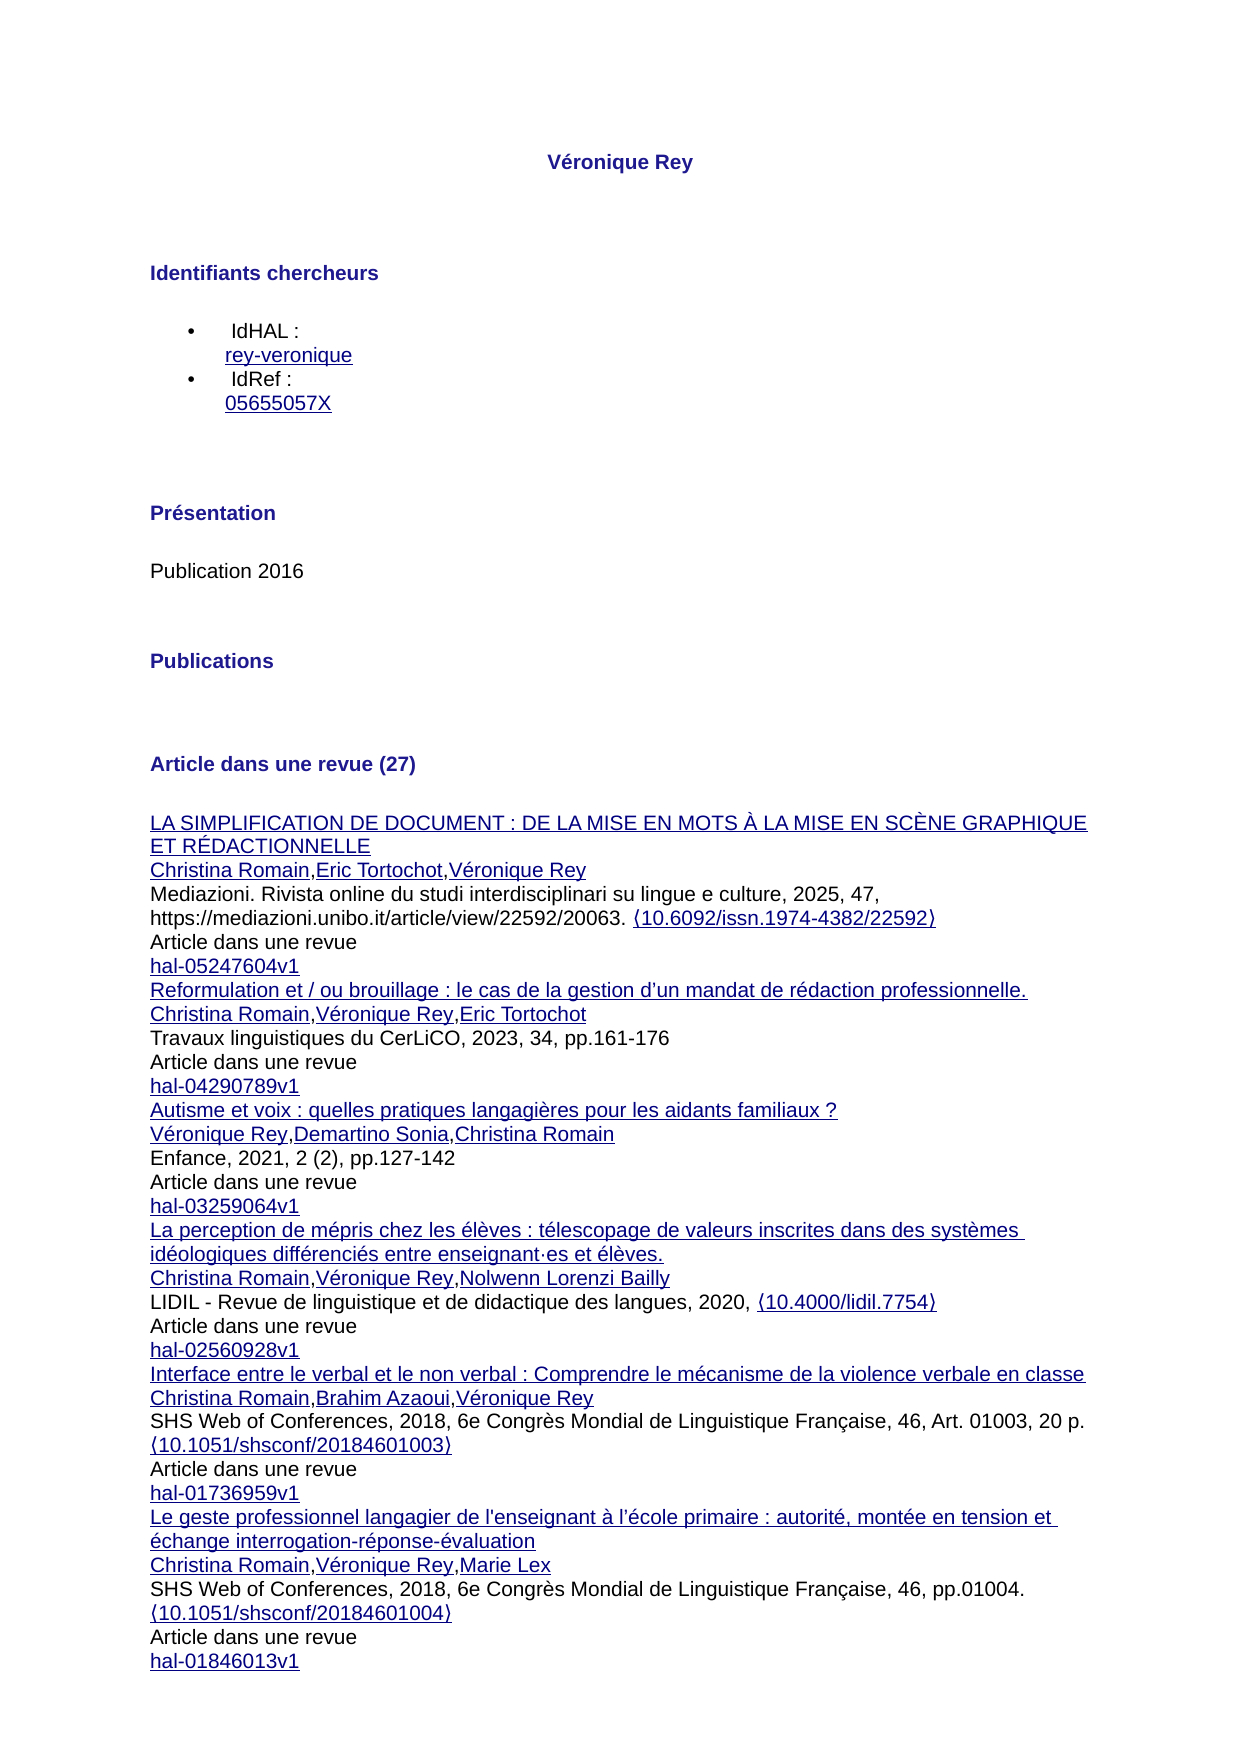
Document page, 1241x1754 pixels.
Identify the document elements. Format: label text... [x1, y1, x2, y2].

table_cell La perception de mépris chez les élèves : télescopage de valeurs inscrites dans des systèmes idéologiques différenciés entre enseignant·es et élèves. Christina Romain,Véronique Rey,Nolwenn Lorenzi Bailly LIDIL - Revue de linguistique et de didactique des langues, 2020, ⟨10.4000/lidil.7754⟩ Article dans une revue hal-02560928v1 [150, 1218, 1090, 1361]
table_cell Le geste professionnel langagier de l'enseignant à l’école primaire : autorité, montée en tension et échange interrogation-réponse-évaluation Christina Romain,Véronique Rey,Marie Lex SHS Web of Conferences, 2018, 6e Congrès Mondial de Linguistique Française, 46, pp.01004. ⟨10.1051/shsconf/20184601004⟩ Article dans une revue hal-01846013v1 [150, 1505, 1090, 1673]
subtitle Présentation [150, 501, 1090, 525]
subtitle Article dans une revue (27) [150, 752, 1090, 776]
table_cell Autisme et voix : quelles pratiques langagières pour les aidants familiaux ? Véronique Rey,Demartino Sonia,Christina Romain Enfance, 2021, 2 (2), pp.127-142 Article dans une revue hal-03259064v1 [150, 1098, 1090, 1218]
subtitle Véronique Rey [150, 150, 1090, 174]
text Publication 2016 [150, 559, 1090, 583]
subtitle Identifiants chercheurs [150, 260, 1090, 284]
table_header LA SIMPLIFICATION DE DOCUMENT : DE LA MISE EN MOTS À LA MISE EN SCÈNE GRAPHIQUE ET RÉDACTIONNELLE Christina Romain,Eric Tortochot,Véronique Rey Mediazioni. Rivista online du studi interdisciplinari su lingue e culture, 2025, 47, https://mediazioni.unibo.it/article/view/22592/20063. ⟨10.6092/issn.1974-4382/22592⟩ Article dans une revue hal-05247604v1 [150, 810, 1090, 978]
subtitle Publications [150, 649, 1090, 673]
list IdHAL : [187, 319, 1090, 343]
table_cell Reformulation et / ou brouillage : le cas de la gestion d’un mandat de rédaction professionnelle. Christina Romain,Véronique Rey,Eric Tortochot Travaux linguistiques du CerLiCO, 2023, 34, pp.161-176 Article dans une revue hal-04290789v1 [150, 978, 1090, 1098]
table_cell Interface entre le verbal et le non verbal : Comprendre le mécanisme de la violence verbale en classe Christina Romain,Brahim Azaoui,Véronique Rey SHS Web of Conferences, 2018, 6e Congrès Mondial de Linguistique Française, 46, Art. 01003, 20 p. ⟨10.1051/shsconf/20184601003⟩ Article dans une revue hal-01736959v1 [150, 1361, 1090, 1505]
list IdRef : [187, 367, 1090, 391]
list rey-veronique [187, 343, 1090, 367]
list 05655057X [187, 391, 1090, 414]
